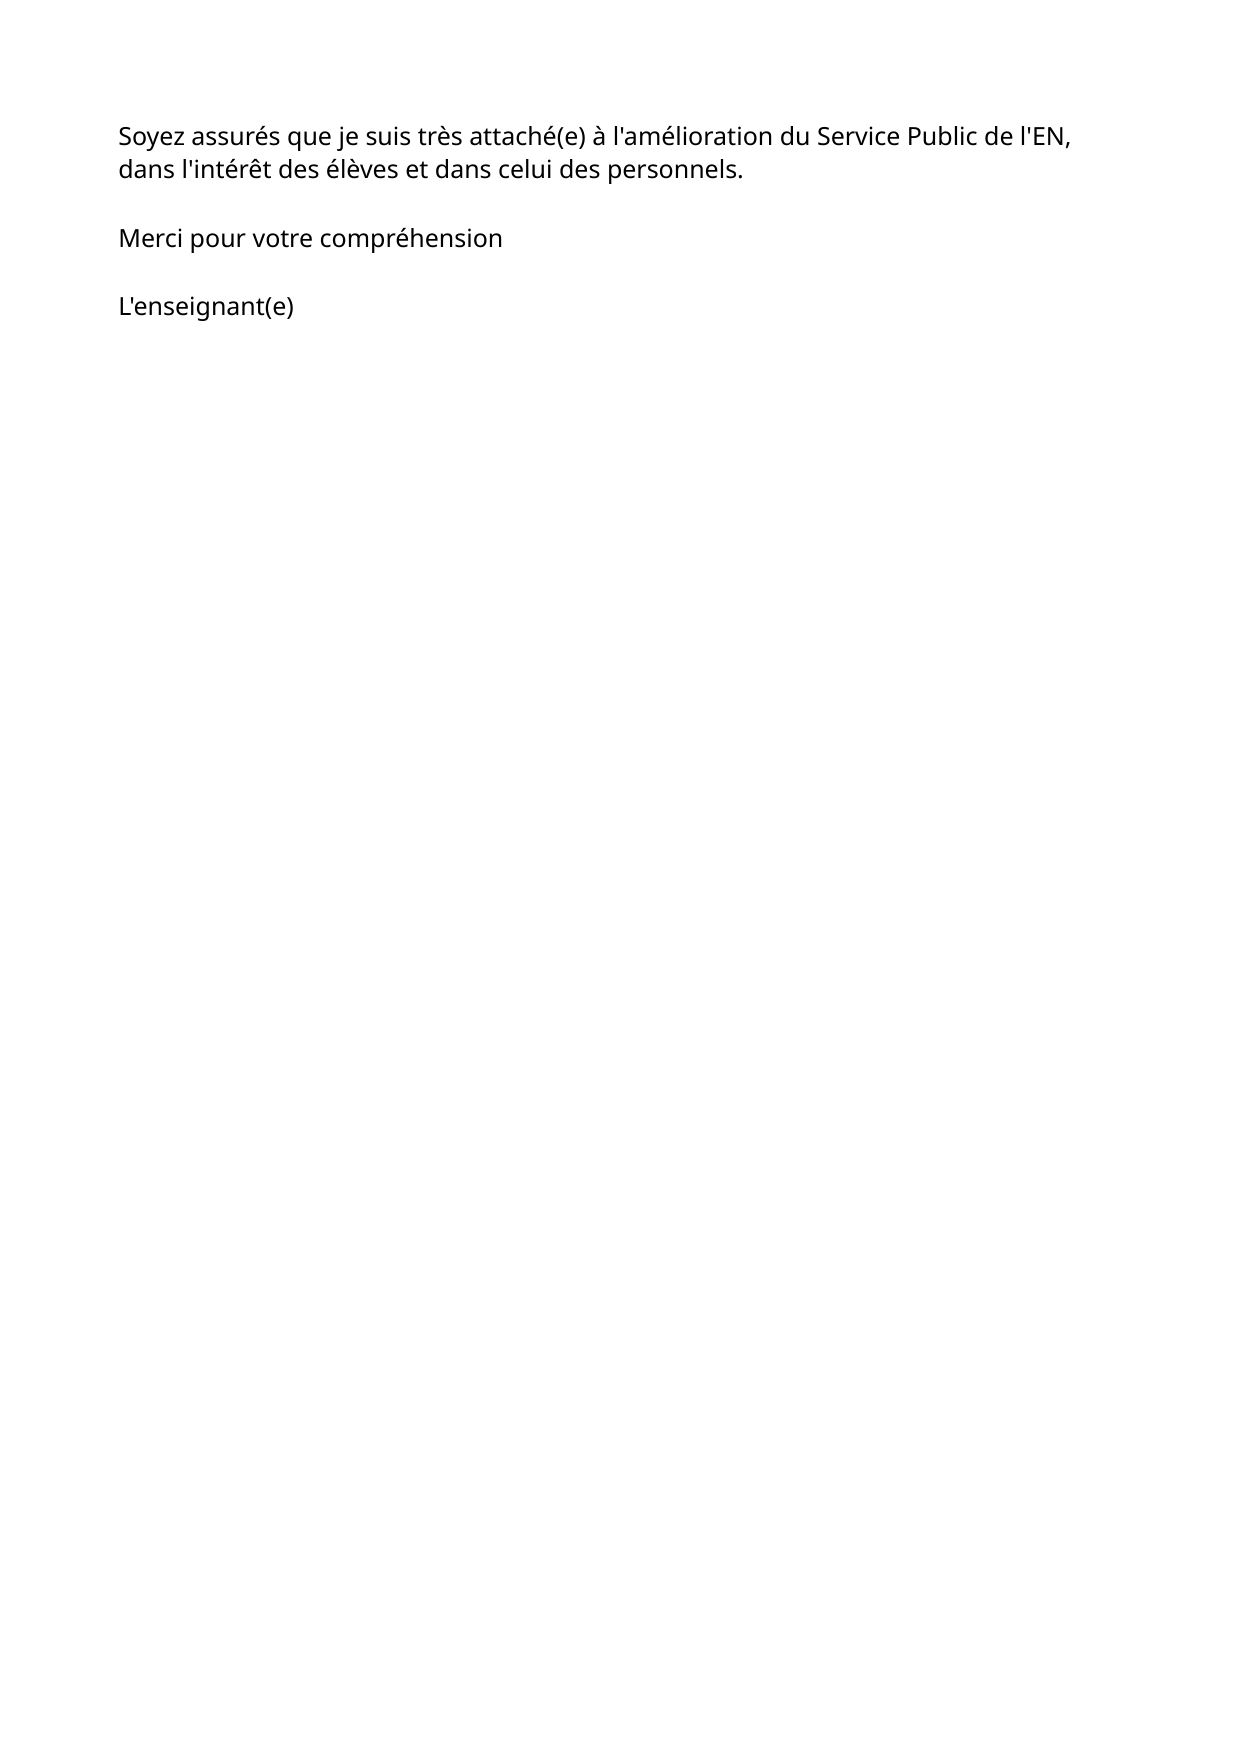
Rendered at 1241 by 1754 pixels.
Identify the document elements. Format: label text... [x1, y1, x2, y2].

text Merci pour votre compréhension [118, 220, 1122, 254]
text L'enseignant(e) [118, 288, 1122, 322]
text Soyez assurés que je suis très attaché(e) à l'amélioration du Service Public de l'EN, dans l'intérêt des élèves et dans celui des personnels. [118, 118, 1122, 186]
